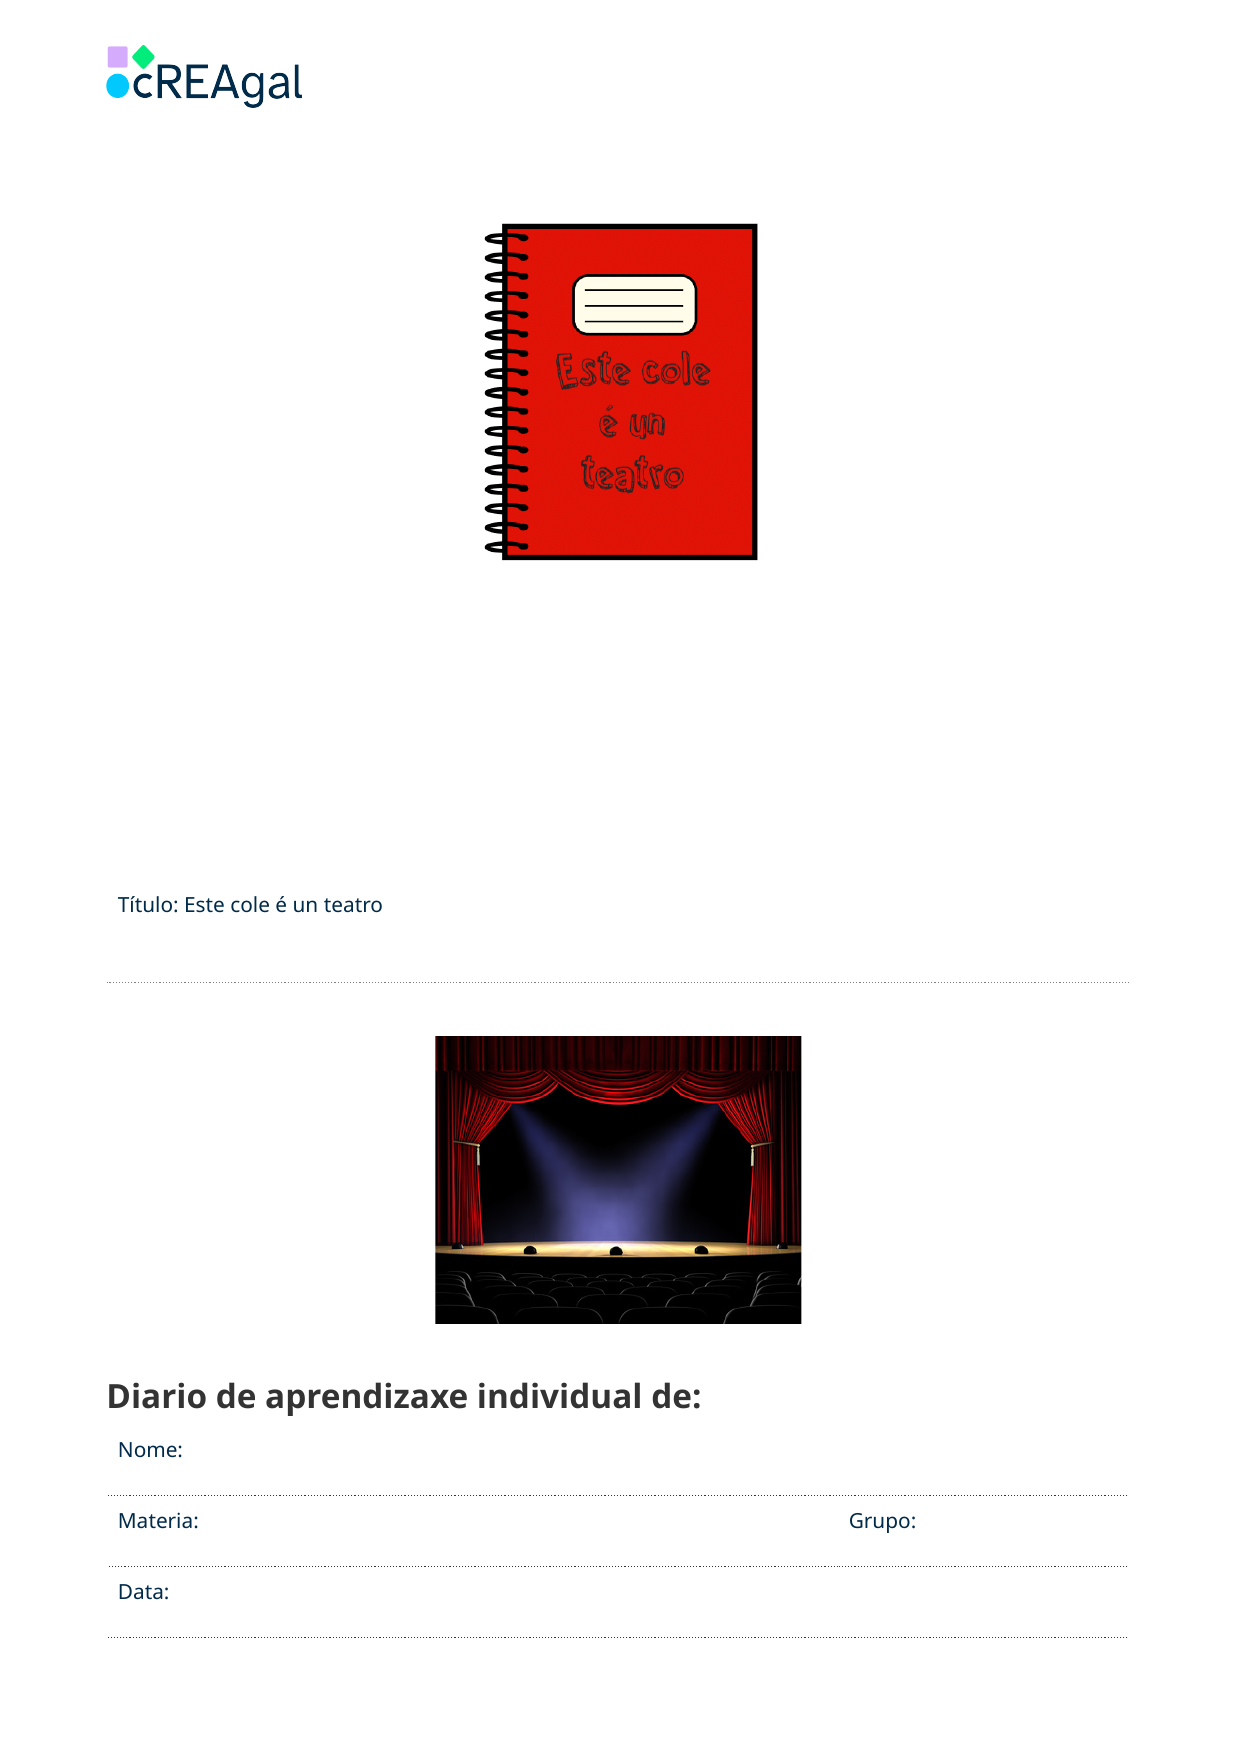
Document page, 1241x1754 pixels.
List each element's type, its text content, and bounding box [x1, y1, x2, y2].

table_cell Grupo: [838, 1496, 1127, 1567]
picture [435, 1036, 802, 1324]
table_cell [107, 984, 1129, 1339]
table_cell Data: [107, 1567, 1127, 1638]
picture [106, 45, 302, 108]
table_cell Materia: [107, 1496, 838, 1567]
table_header Título: Este cole é un teatro [107, 880, 1129, 983]
subtitle Diario de aprendizaxe individual de: [106, 1373, 1134, 1418]
table_header Nome: [107, 1425, 1127, 1496]
picture [432, 203, 809, 580]
